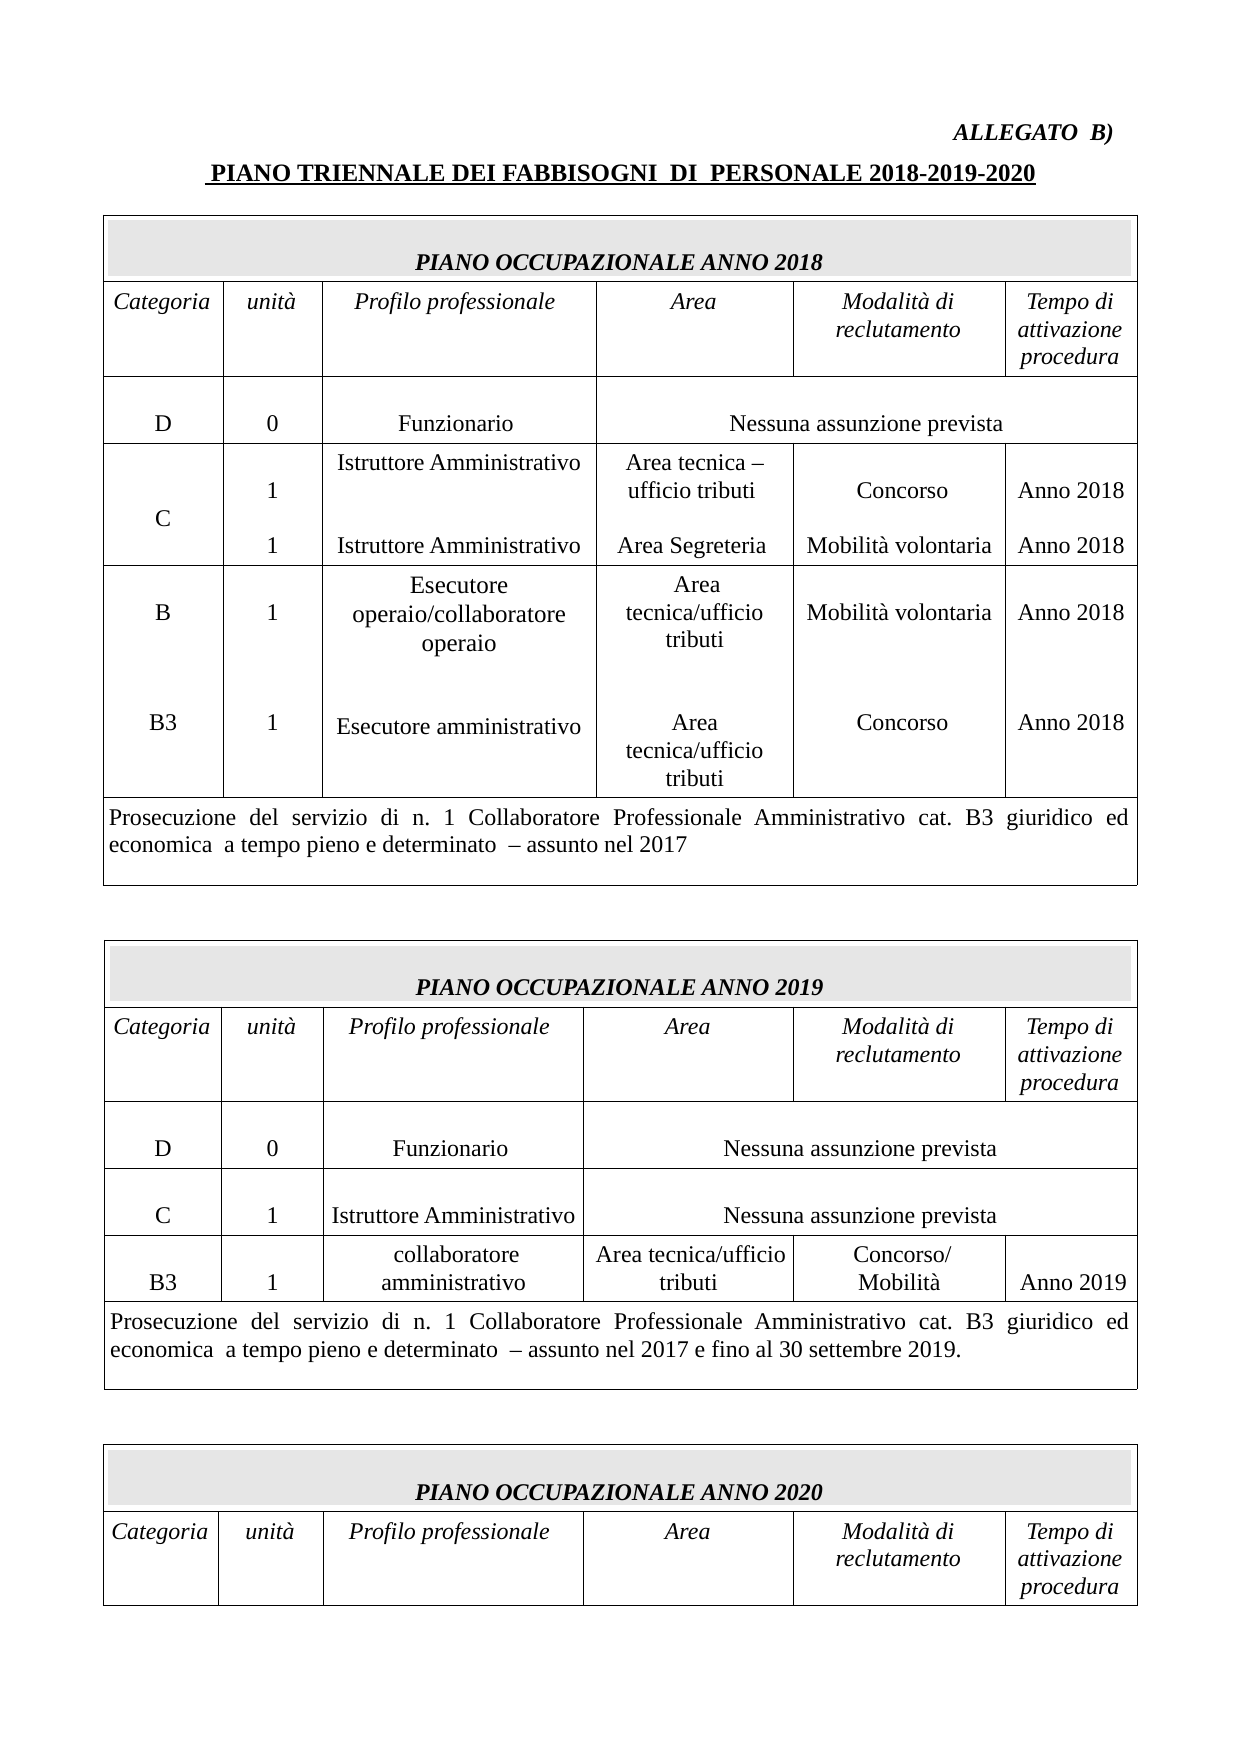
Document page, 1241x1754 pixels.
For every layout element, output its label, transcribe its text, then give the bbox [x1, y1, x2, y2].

table_cell C [104, 444, 223, 564]
table_cell Modalità di reclutamento [794, 1512, 1005, 1605]
table_cell 1 [222, 1236, 323, 1301]
text ALLEGATO B) [118, 118, 1122, 146]
table_cell 1 1 [224, 566, 322, 797]
table_cell Area tecnica/ufficio tributi [584, 1236, 793, 1301]
table_cell Istruttore Amministrativo Istruttore Amministrativo [323, 444, 596, 564]
text PIANO TRIENNALE DEI FABBISOGNI DI PERSONALE 2018-2019-2020 [118, 158, 1122, 187]
table_cell Area tecnica – ufficio tributi Area Segreteria [597, 444, 793, 564]
table_cell Funzionario [323, 377, 596, 442]
table_cell Nessuna assunzione prevista [597, 377, 1137, 442]
table_cell 1 [222, 1169, 323, 1234]
table_cell Prosecuzione del servizio di n. 1 Collaboratore Professionale Amministrativo cat. B3 giuridico ed economica a tempo pieno e determinato – assunto nel 2017 [104, 798, 1137, 884]
table_cell Prosecuzione del servizio di n. 1 Collaboratore Professionale Amministrativo cat. B3 giuridico ed economica a tempo pieno e determinato – assunto nel 2017 e fino al 30 settembre 2019. [105, 1302, 1137, 1389]
table_cell Categoria [104, 282, 223, 376]
table_cell C [105, 1169, 221, 1234]
table_header PIANO OCCUPAZIONALE ANNO 2018 [104, 216, 1137, 281]
table_cell 1 1 [224, 444, 322, 564]
table_cell Tempo di attivazione procedura [1006, 1008, 1137, 1101]
table_cell 0 [222, 1102, 323, 1168]
table_cell Tempo di attivazione procedura [1006, 282, 1137, 376]
table_cell Modalità di reclutamento [794, 282, 1005, 376]
table_cell Anno 2019 [1006, 1236, 1137, 1301]
table_cell Modalità di reclutamento [794, 1008, 1005, 1101]
table_cell Profilo professionale [324, 1008, 583, 1101]
table_header PIANO OCCUPAZIONALE ANNO 2019 [105, 941, 1137, 1007]
table_cell collaboratore amministrativo [324, 1236, 583, 1301]
table_cell Profilo professionale [323, 282, 596, 376]
table_cell Anno 2018 Anno 2018 [1006, 566, 1137, 797]
table_cell Area [584, 1512, 793, 1605]
table_cell Esecutore operaio/collaboratore operaio Esecutore amministrativo [323, 566, 596, 797]
table_cell unità [224, 282, 322, 376]
table_cell Anno 2018 Anno 2018 [1006, 444, 1137, 564]
table_cell Area tecnica/ufficio tributi Area tecnica/ufficio tributi [597, 566, 793, 797]
table_cell D [104, 377, 223, 442]
table_cell 0 [224, 377, 322, 442]
table_cell Profilo professionale [324, 1512, 583, 1605]
table_cell Nessuna assunzione prevista [584, 1102, 1137, 1168]
table_cell Area [584, 1008, 793, 1101]
table_cell Nessuna assunzione prevista [584, 1169, 1137, 1234]
table_cell B3 [105, 1236, 221, 1301]
table_cell Tempo di attivazione procedura [1006, 1512, 1137, 1605]
table_cell unità [219, 1512, 323, 1605]
table_cell Concorso/ Mobilità [794, 1236, 1005, 1301]
table_cell Area [597, 282, 793, 376]
table_cell Istruttore Amministrativo [324, 1169, 583, 1234]
table_cell B B3 [104, 566, 223, 797]
table_cell Categoria [105, 1008, 221, 1101]
table_cell Categoria [104, 1512, 218, 1605]
table_cell D [105, 1102, 221, 1168]
table_cell Mobilità volontaria Concorso [794, 566, 1005, 797]
table_cell Funzionario [324, 1102, 583, 1168]
table_cell unità [222, 1008, 323, 1101]
table_cell Concorso Mobilità volontaria [794, 444, 1005, 564]
table_header PIANO OCCUPAZIONALE ANNO 2020 [104, 1445, 1137, 1511]
